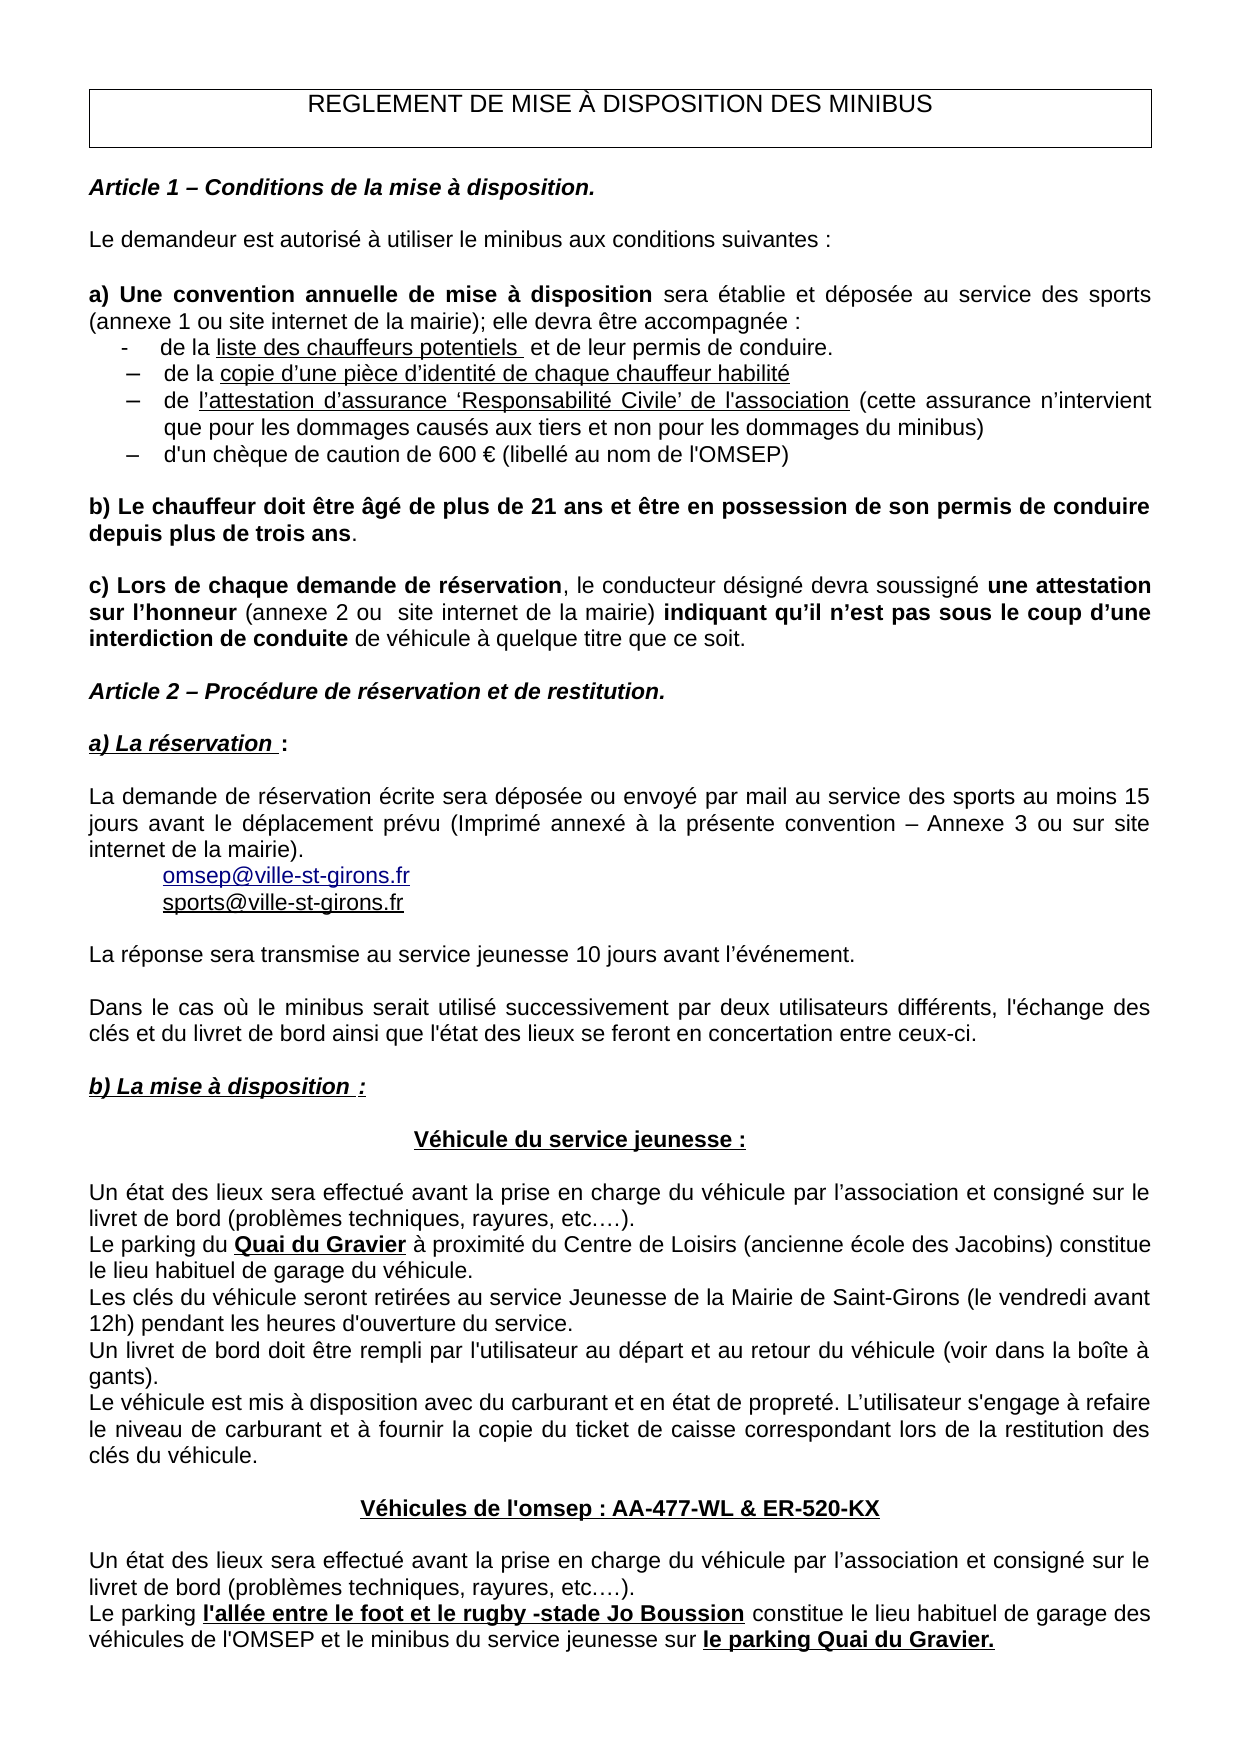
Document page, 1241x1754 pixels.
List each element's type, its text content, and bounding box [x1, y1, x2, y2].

text Un état des lieux sera effectué avant la prise en charge du véhicule par l’association et consigné sur le livret de bord (problèmes techniques, rayures, etc.…). [89, 1547, 1152, 1600]
text - de la liste des chauffeurs potentiels et de leur permis de conduire. [89, 334, 1152, 360]
text Article 2 – Procédure de réservation et de restitution. [89, 678, 1152, 704]
text b) La mise à disposition : [89, 1073, 1152, 1099]
text Dans le cas où le minibus serait utilisé successivement par deux utilisateurs différents, l'échange des clés et du livret de bord ainsi que l'état des lieux se feront en concertation entre ceux-ci. [89, 994, 1152, 1047]
text Un livret de bord doit être rempli par l'utilisateur au départ et au retour du véhicule (voir dans la boîte à gants). [89, 1337, 1152, 1389]
text Véhicules de l'omsep : AA-477-WL & ER-520-KX [89, 1495, 1152, 1521]
list d'un chèque de caution de 600 € (libellé au nom de l'OMSEP) [126, 441, 1152, 467]
text REGLEMENT DE MISE À DISPOSITION DES MINIBUS [90, 90, 1151, 118]
text La réponse sera transmise au service jeunesse 10 jours avant l’événement. [89, 941, 1152, 968]
list de l’attestation d’assurance ‘Responsabilité Civile’ de l'association (cette assurance n’intervient que pour les dommages causés aux tiers et non pour les dommages du minibus) [126, 387, 1152, 441]
text Le parking l'allée entre le foot et le rugby -stade Jo Boussion constitue le lieu habituel de garage des véhicules de l'OMSEP et le minibus du service jeunesse sur le parking Quai du Gravier. [89, 1600, 1152, 1653]
text Un état des lieux sera effectué avant la prise en charge du véhicule par l’association et consigné sur le livret de bord (problèmes techniques, rayures, etc.…). [89, 1178, 1152, 1231]
text omsep@ville-st-girons.fr [89, 862, 1152, 888]
text b) Le chauffeur doit être âgé de plus de 21 ans et être en possession de son permis de conduire depuis plus de trois ans. [89, 493, 1152, 546]
text Le parking du Quai du Gravier à proximité du Centre de Loisirs (ancienne école des Jacobins) constitue le lieu habituel de garage du véhicule. [89, 1231, 1152, 1284]
text sports@ville-st-girons.fr [89, 888, 1152, 915]
text Les clés du véhicule seront retirées au service Jeunesse de la Mairie de Saint-Girons (le vendredi avant 12h) pendant les heures d'ouverture du service. [89, 1284, 1152, 1337]
text La demande de réservation écrite sera déposée ou envoyé par mail au service des sports au moins 15 jours avant le déplacement prévu (Imprimé annexé à la présente convention – Annexe 3 ou sur site internet de la mairie). [89, 783, 1152, 862]
list de la copie d’une pièce d’identité de chaque chauffeur habilité [126, 360, 1152, 387]
text Véhicule du service jeunesse : [89, 1126, 1152, 1152]
text a) La réservation : [89, 730, 1152, 757]
text Le demandeur est autorisé à utiliser le minibus aux conditions suivantes : [89, 226, 1152, 253]
text c) Lors de chaque demande de réservation, le conducteur désigné devra soussigné une attestation sur l’honneur (annexe 2 ou site internet de la mairie) indiquant qu’il n’est pas sous le coup d’une interdiction de conduite de véhicule à quelque titre que ce soit. [89, 572, 1152, 651]
text Le véhicule est mis à disposition avec du carburant et en état de propreté. L’utilisateur s'engage à refaire le niveau de carburant et à fournir la copie du ticket de caisse correspondant lors de la restitution des clés du véhicule. [89, 1389, 1152, 1468]
text a) Une convention annuelle de mise à disposition sera établie et déposée au service des sports (annexe 1 ou site internet de la mairie); elle devra être accompagnée : [89, 281, 1152, 334]
text Article 1 – Conditions de la mise à disposition. [89, 173, 1152, 200]
